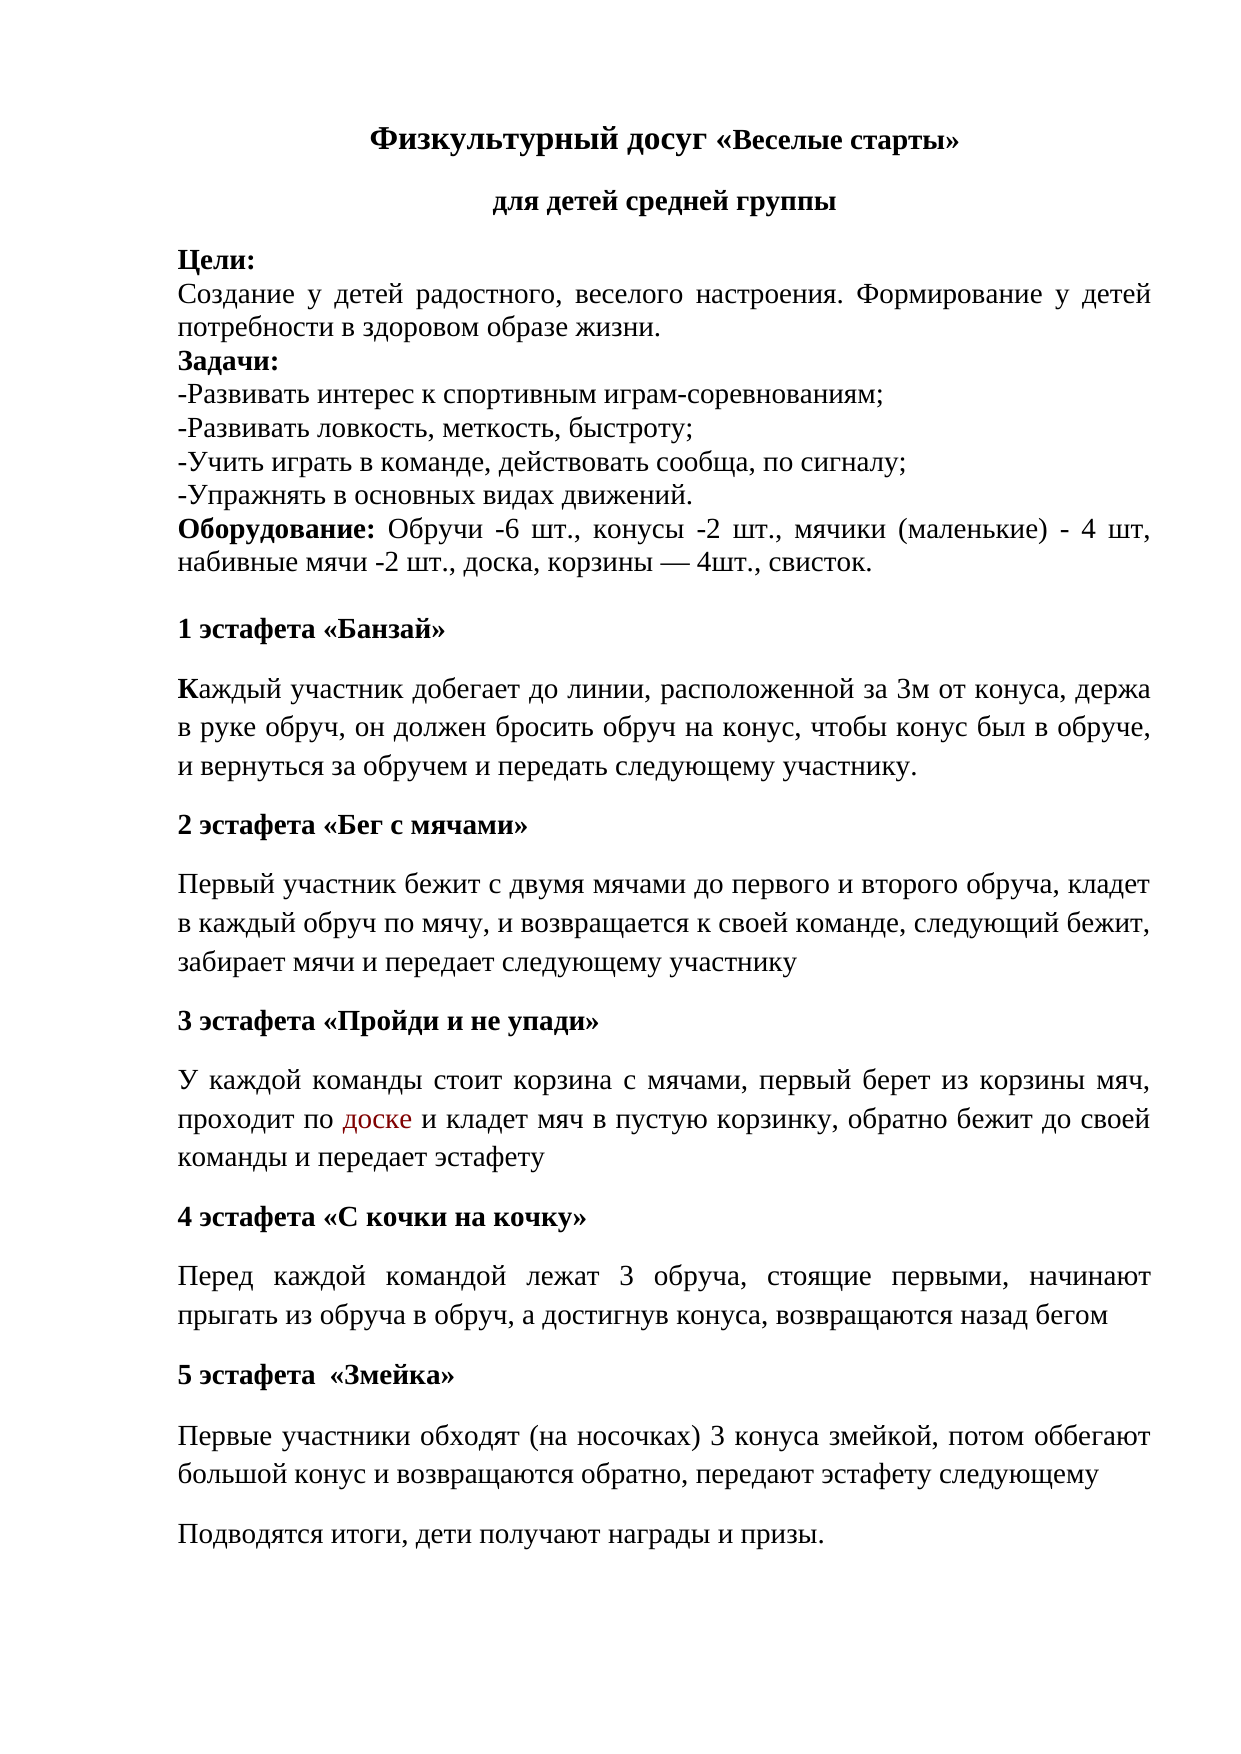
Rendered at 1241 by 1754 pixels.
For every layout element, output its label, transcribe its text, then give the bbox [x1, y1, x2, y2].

text Задачи: [177, 343, 1152, 377]
text Перед каждой командой лежат 3 обруча, стоящие первыми, начинают прыгать из обруча в обруч, а достигнув конуса, возвращаются назад бегом [177, 1258, 1152, 1330]
text Первые участники обходят (на носочках) 3 конуса змейкой, потом оббегают большой конус и возвращаются обратно, передают эстафету следующему [177, 1418, 1152, 1490]
text 5 эстафета «Змейка» [177, 1356, 1152, 1392]
text -Учить играть в команде, действовать сообща, по сигналу; [177, 444, 1152, 477]
text -Развивать ловкость, меткость, быстроту; [177, 410, 1152, 444]
text 2 эстафета «Бег с мячами» [177, 807, 1152, 841]
text Подводятся итоги, дети получают награды и призы. [177, 1516, 1152, 1549]
text Каждый участник добегает до линии, расположенной за 3м от конуса, держа в руке обруч, он должен бросить обруч на конус, чтобы конус был в обруче, и вернуться за обручем и передать следующему участнику. [177, 671, 1152, 781]
text 4 эстафета «С кочки на кочку» [177, 1199, 1152, 1232]
text Создание у детей радостного, веселого настроения. Формирование у детей потребности в здоровом образе жизни. [177, 276, 1152, 343]
text 1 эстафета «Банзай» [177, 611, 1152, 645]
text Первый участник бежит с двумя мячами до первого и второго обруча, кладет в каждый обруч по мячу, и возвращается к своей команде, следующий бежит, забирает мячи и передает следующему участнику [177, 867, 1152, 977]
text У каждой команды стоит корзина с мячами, первый берет из корзины мяч, проходит по доске и кладет мяч в пустую корзинку, обратно бежит до своей команды и передает эстафету [177, 1062, 1152, 1173]
text для детей средней группы [177, 183, 1152, 217]
text Цели: [177, 242, 1152, 276]
text 3 эстафета «Пройди и не упади» [177, 1003, 1152, 1037]
text Оборудование: Обручи -6 шт., конусы -2 шт., мячики (маленькие) - 4 шт, набивные мячи -2 шт., доска, корзины — 4шт., свисток. [177, 511, 1152, 578]
text -Развивать интерес к спортивным играм-соревнованиям; [177, 377, 1152, 410]
text Физкультурный досуг «Веселые старты» [177, 118, 1152, 156]
text -Упражнять в основных видах движений. [177, 477, 1152, 511]
